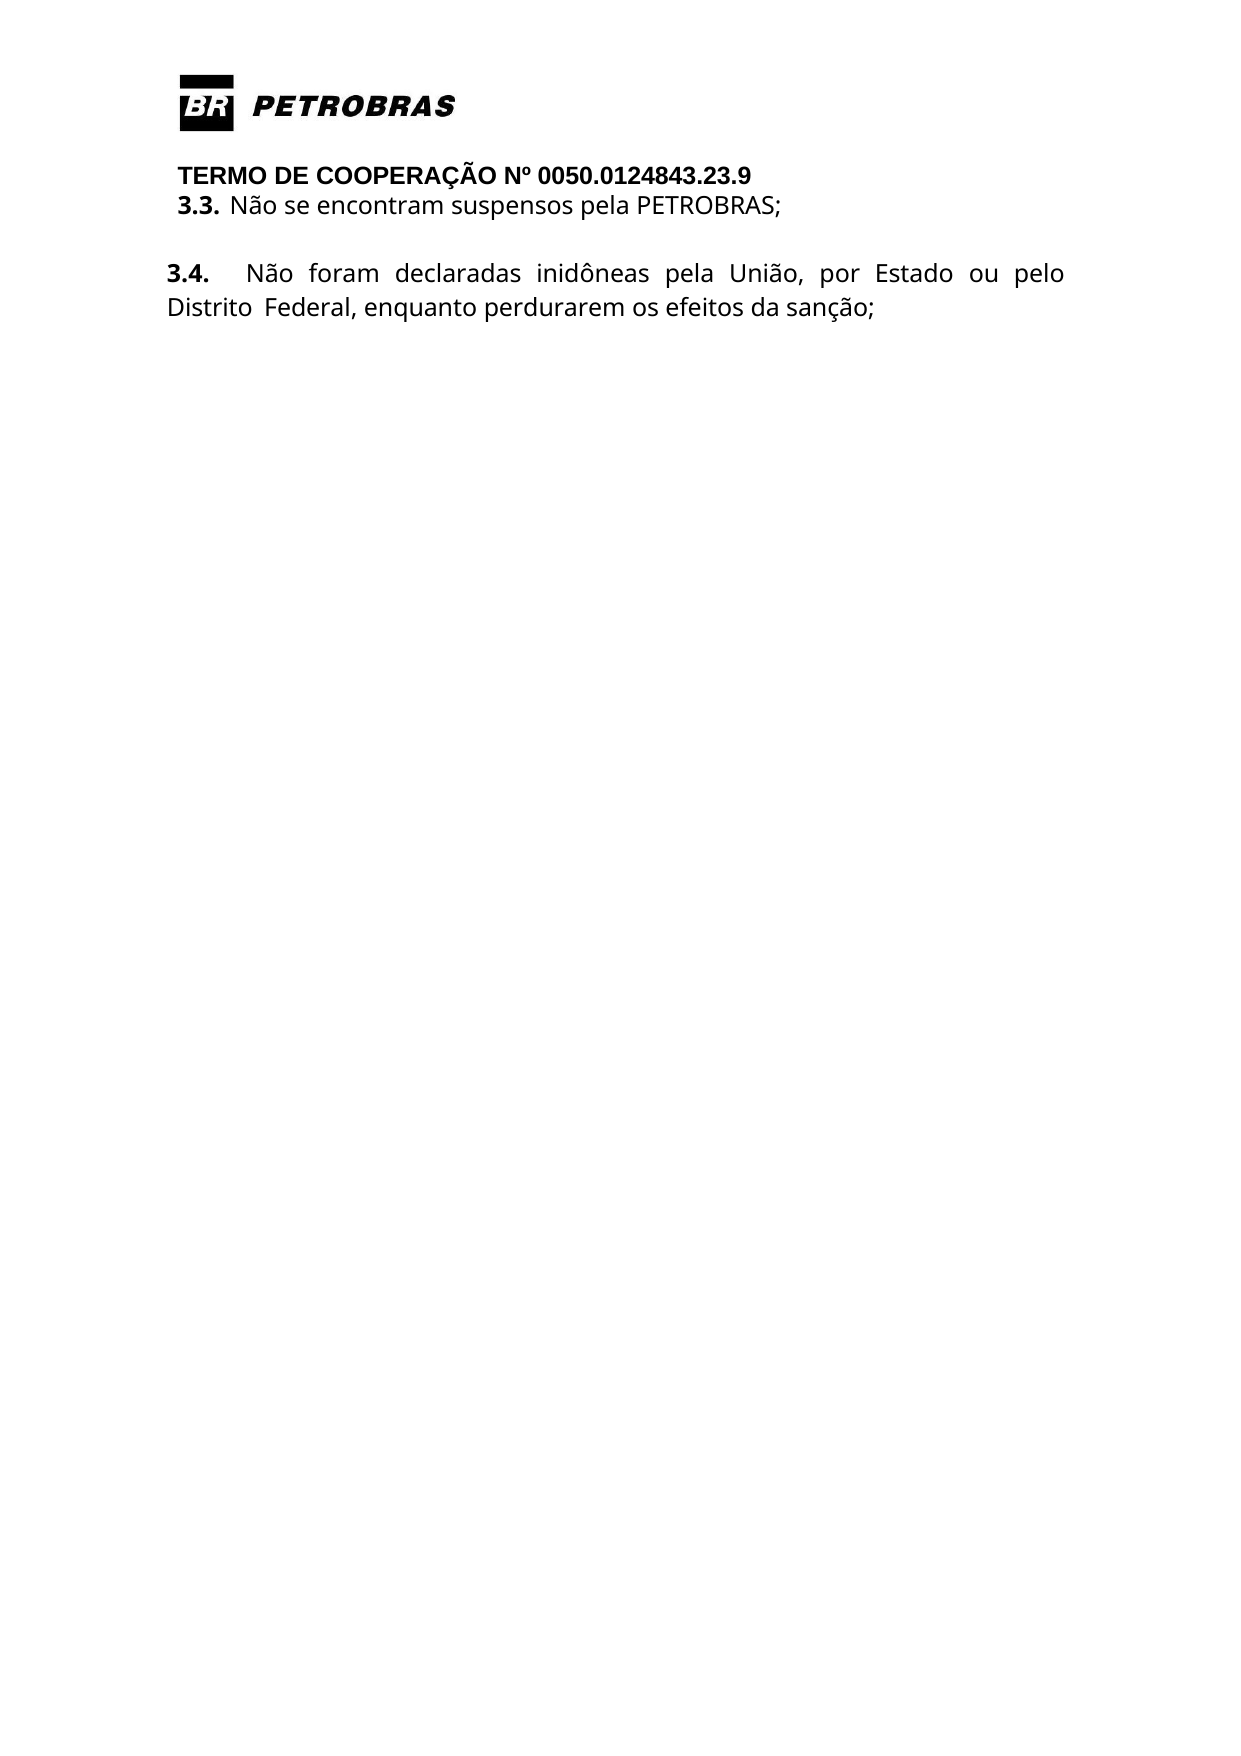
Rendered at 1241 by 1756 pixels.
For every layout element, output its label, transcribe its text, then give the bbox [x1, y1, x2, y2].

list Não se encontram suspensos pela PETROBRAS; [177, 187, 1076, 222]
list Não foram declaradas inidôneas pela União, por Estado ou pelo Distrito Federal, enquanto perdurarem os efeitos da sanção; [167, 255, 1064, 323]
